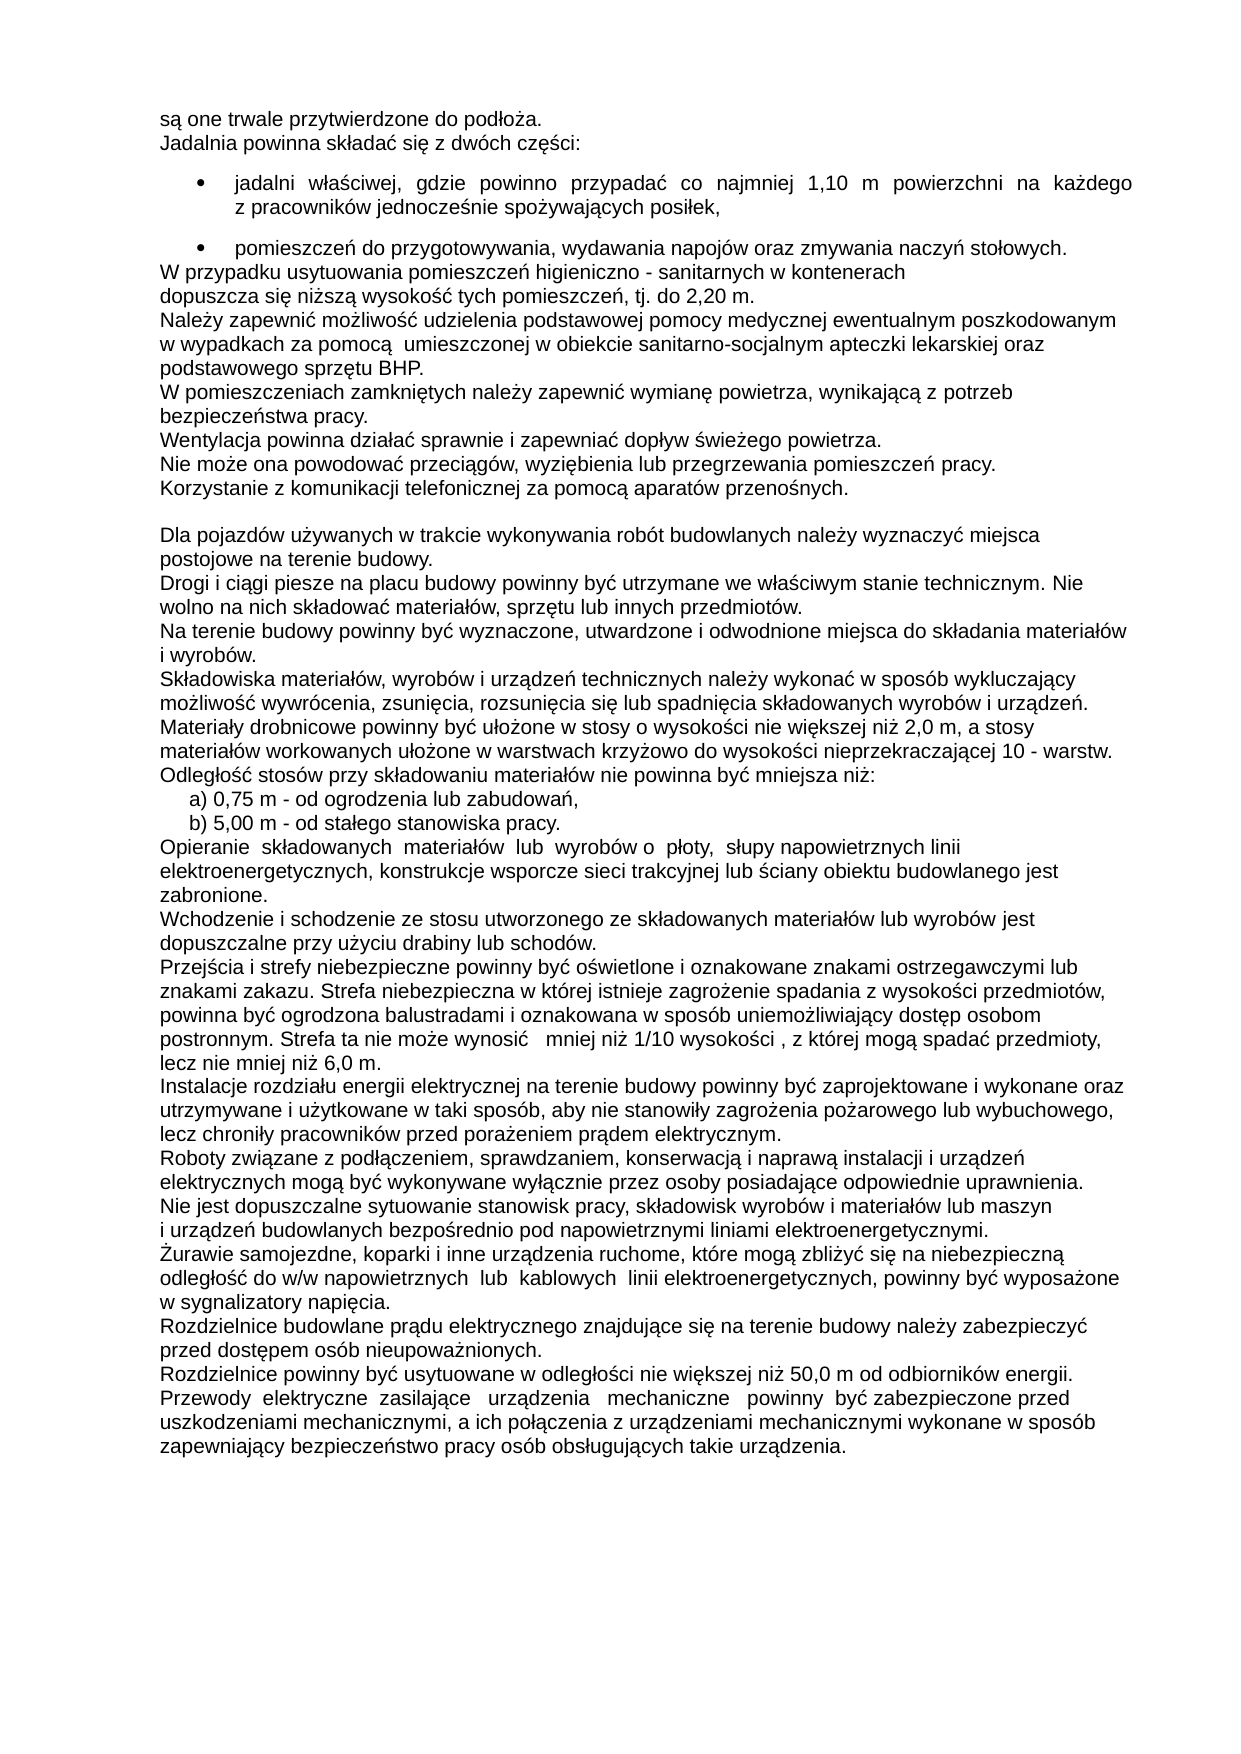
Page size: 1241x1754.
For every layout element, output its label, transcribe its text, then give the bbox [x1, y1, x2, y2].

text Materiały drobnicowe powinny być ułożone w stosy o wysokości nie większej niż 2,0 m, a stosy materiałów workowanych ułożone w warstwach krzyżowo do wysokości nieprzekraczającej 10 - warstw. [159, 715, 1163, 763]
list pomieszczeń do przygotowywania, wydawania napojów oraz zmywania naczyń stołowych. [197, 236, 1134, 260]
text Odległość stosów przy składowaniu materiałów nie powinna być mniejsza niż: [159, 763, 1163, 787]
text Drogi i ciągi piesze na placu budowy powinny być utrzymane we właściwym stanie technicznym. Nie wolno na nich składować materiałów, sprzętu lub innych przedmiotów. [159, 571, 1134, 619]
text Opieranie składowanych materiałów lub wyrobów o płoty, słupy napowietrznych linii elektroenergetycznych, konstrukcje wsporcze sieci trakcyjnej lub ściany obiektu budowlanego jest zabronione. [159, 835, 1163, 907]
text W pomieszczeniach zamkniętych należy zapewnić wymianę powietrza, wynikającą z potrzeb bezpieczeństwa pracy. [159, 379, 1134, 427]
text Przejścia i strefy niebezpieczne powinny być oświetlone i oznakowane znakami ostrzegawczymi lub znakami zakazu. Strefa niebezpieczna w której istnieje zagrożenie spadania z wysokości przedmiotów, powinna być ogrodzona balustradami i oznakowana w sposób uniemożliwiający dostęp osobom postronnym. Strefa ta nie może wynosić mniej niż 1/10 wysokości , z której mogą spadać przedmioty, lecz nie mniej niż 6,0 m. [159, 954, 1134, 1074]
text b) 5,00 m - od stałego stanowiska pracy. [189, 811, 1163, 835]
text Wchodzenie i schodzenie ze stosu utworzonego ze składowanych materiałów lub wyrobów jest dopuszczalne przy użyciu drabiny lub schodów. [159, 907, 1163, 954]
text Instalacje rozdziału energii elektrycznej na terenie budowy powinny być zaprojektowane i wykonane oraz utrzymywane i użytkowane w taki sposób, aby nie stanowiły zagrożenia pożarowego lub wybuchowego, lecz chroniły pracowników przed porażeniem prądem elektrycznym. [159, 1074, 1134, 1146]
text a) 0,75 m - od ogrodzenia lub zabudowań, [189, 787, 1163, 811]
text Nie jest dopuszczalne sytuowanie stanowisk pracy, składowisk wyrobów i materiałów lub maszyn i urządzeń budowlanych bezpośrednio pod napowietrznymi liniami elektroenergetycznymi. [159, 1194, 1163, 1242]
text Wentylacja powinna działać sprawnie i zapewniać dopływ świeżego powietrza. [159, 427, 1163, 451]
text Na terenie budowy powinny być wyznaczone, utwardzone i odwodnione miejsca do składania materiałów i wyrobów. [159, 619, 1134, 667]
text Żurawie samojezdne, koparki i inne urządzenia ruchome, które mogą zbliżyć się na niebezpieczną odległość do w/w napowietrznych lub kablowych linii elektroenergetycznych, powinny być wyposażone w sygnalizatory napięcia. Rozdzielnice budowlane prądu elektrycznego znajdujące się na terenie budowy należy zabezpieczyć przed dostępem osób nieupoważnionych. Rozdzielnice powinny być usytuowane w odległości nie większej niż 50,0 m od odbiorników energii. [159, 1242, 1163, 1386]
text Dla pojazdów używanych w trakcie wykonywania robót budowlanych należy wyznaczyć miejsca postojowe na terenie budowy. [159, 523, 1134, 571]
text Korzystanie z komunikacji telefonicznej za pomocą aparatów przenośnych. [159, 475, 1134, 499]
text Przewody elektryczne zasilające urządzenia mechaniczne powinny być zabezpieczone przed uszkodzeniami mechanicznymi, a ich połączenia z urządzeniami mechanicznymi wykonane w sposób zapewniający bezpieczeństwo pracy osób obsługujących takie urządzenia. [159, 1386, 1163, 1458]
text Roboty związane z podłączeniem, sprawdzaniem, konserwacją i naprawą instalacji i urządzeń elektrycznych mogą być wykonywane wyłącznie przez osoby posiadające odpowiednie uprawnienia. [159, 1146, 1163, 1194]
text Składowiska materiałów, wyrobów i urządzeń technicznych należy wykonać w sposób wykluczający możliwość wywrócenia, zsunięcia, rozsunięcia się lub spadnięcia składowanych wyrobów i urządzeń. [159, 667, 1163, 715]
text Nie może ona powodować przeciągów, wyziębienia lub przegrzewania pomieszczeń pracy. [159, 451, 1163, 475]
text W przypadku usytuowania pomieszczeń higieniczno - sanitarnych w kontenerach dopuszcza się niższą wysokość tych pomieszczeń, tj. do 2,20 m. [159, 260, 1163, 308]
list jadalni właściwej, gdzie powinno przypadać co najmniej 1,10 m powierzchni na każdego z pracowników jednocześnie spożywających posiłek, [197, 171, 1134, 219]
text Należy zapewnić możliwość udzielenia podstawowej pomocy medycznej ewentualnym poszkodowanym w wypadkach za pomocą umieszczonej w obiekcie sanitarno-socjalnym apteczki lekarskiej oraz podstawowego sprzętu BHP. [159, 308, 1134, 379]
text są one trwale przytwierdzone do podłoża. Jadalnia powinna składać się z dwóch części: [159, 106, 1163, 154]
